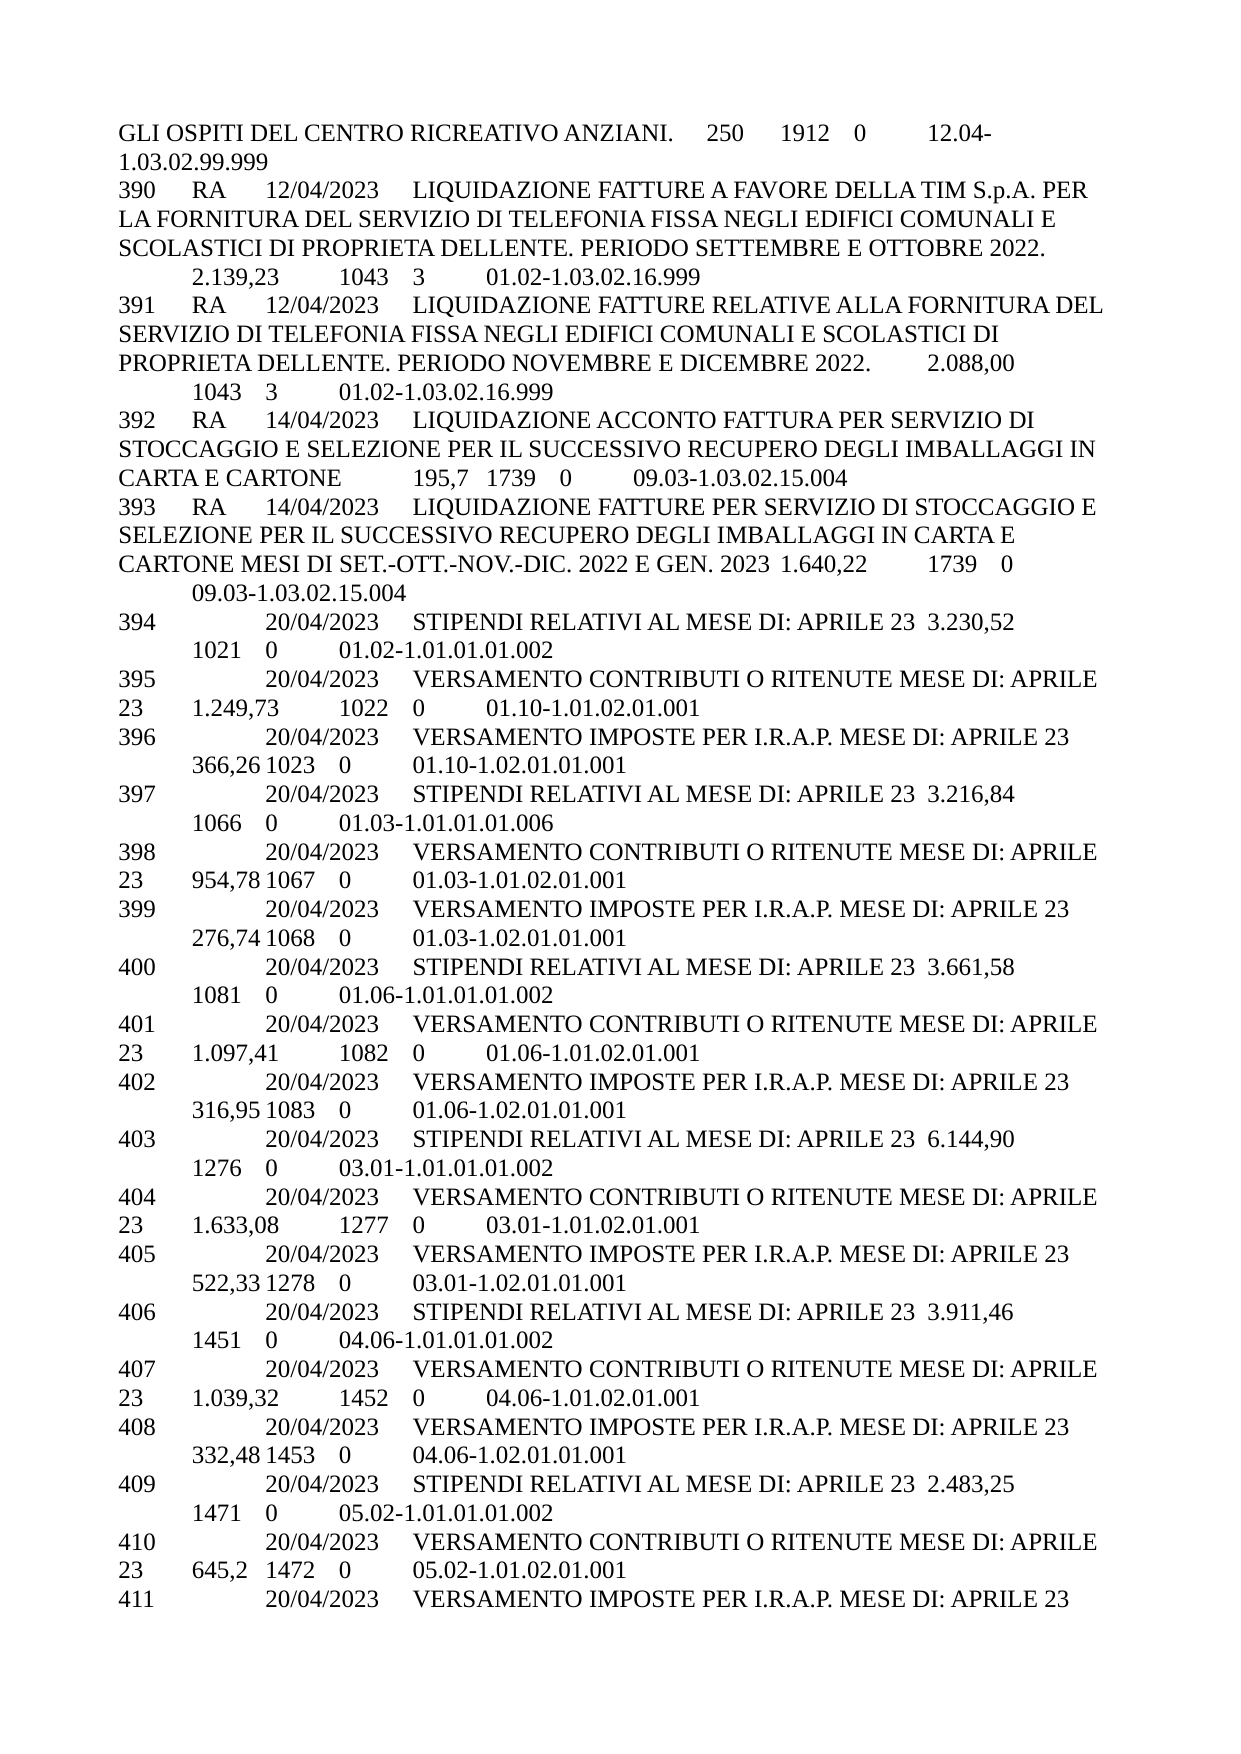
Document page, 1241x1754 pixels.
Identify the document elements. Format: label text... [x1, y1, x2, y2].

text GLI OSPITI DEL CENTRO RICREATIVO ANZIANI. 250 1912 0 12.04-1.03.02.99.999 [118, 118, 1122, 176]
text 403 20/04/2023 STIPENDI RELATIVI AL MESE DI: APRILE 23 6.144,90 1276 0 03.01-1.01.01.01.002 [118, 1124, 1122, 1182]
text 393 RA 14/04/2023 LIQUIDAZIONE FATTURE PER SERVIZIO DI STOCCAGGIO E SELEZIONE PER IL SUCCESSIVO RECUPERO DEGLI IMBALLAGGI IN CARTA E CARTONE MESI DI SET.-OTT.-NOV.-DIC. 2022 E GEN. 2023 1.640,22 1739 0 09.03-1.03.02.15.004 [118, 492, 1122, 607]
text 397 20/04/2023 STIPENDI RELATIVI AL MESE DI: APRILE 23 3.216,84 1066 0 01.03-1.01.01.01.006 [118, 779, 1122, 837]
text 410 20/04/2023 VERSAMENTO CONTRIBUTI O RITENUTE MESE DI: APRILE 23 645,2 1472 0 05.02-1.01.02.01.001 [118, 1527, 1122, 1584]
text 399 20/04/2023 VERSAMENTO IMPOSTE PER I.R.A.P. MESE DI: APRILE 23 276,74 1068 0 01.03-1.02.01.01.001 [118, 894, 1122, 952]
text 404 20/04/2023 VERSAMENTO CONTRIBUTI O RITENUTE MESE DI: APRILE 23 1.633,08 1277 0 03.01-1.01.02.01.001 [118, 1182, 1122, 1239]
text 395 20/04/2023 VERSAMENTO CONTRIBUTI O RITENUTE MESE DI: APRILE 23 1.249,73 1022 0 01.10-1.01.02.01.001 [118, 664, 1122, 722]
text 391 RA 12/04/2023 LIQUIDAZIONE FATTURE RELATIVE ALLA FORNITURA DEL SERVIZIO DI TELEFONIA FISSA NEGLI EDIFICI COMUNALI E SCOLASTICI DI PROPRIETA DELLENTE. PERIODO NOVEMBRE E DICEMBRE 2022. 2.088,00 1043 3 01.02-1.03.02.16.999 [118, 291, 1122, 406]
text 398 20/04/2023 VERSAMENTO CONTRIBUTI O RITENUTE MESE DI: APRILE 23 954,78 1067 0 01.03-1.01.02.01.001 [118, 837, 1122, 894]
text 405 20/04/2023 VERSAMENTO IMPOSTE PER I.R.A.P. MESE DI: APRILE 23 522,33 1278 0 03.01-1.02.01.01.001 [118, 1239, 1122, 1297]
text 390 RA 12/04/2023 LIQUIDAZIONE FATTURE A FAVORE DELLA TIM S.p.A. PER LA FORNITURA DEL SERVIZIO DI TELEFONIA FISSA NEGLI EDIFICI COMUNALI E SCOLASTICI DI PROPRIETA DELLENTE. PERIODO SETTEMBRE E OTTOBRE 2022. 2.139,23 1043 3 01.02-1.03.02.16.999 [118, 176, 1122, 291]
text 402 20/04/2023 VERSAMENTO IMPOSTE PER I.R.A.P. MESE DI: APRILE 23 316,95 1083 0 01.06-1.02.01.01.001 [118, 1067, 1122, 1124]
text 400 20/04/2023 STIPENDI RELATIVI AL MESE DI: APRILE 23 3.661,58 1081 0 01.06-1.01.01.01.002 [118, 952, 1122, 1009]
text 408 20/04/2023 VERSAMENTO IMPOSTE PER I.R.A.P. MESE DI: APRILE 23 332,48 1453 0 04.06-1.02.01.01.001 [118, 1412, 1122, 1469]
text 392 RA 14/04/2023 LIQUIDAZIONE ACCONTO FATTURA PER SERVIZIO DI STOCCAGGIO E SELEZIONE PER IL SUCCESSIVO RECUPERO DEGLI IMBALLAGGI IN CARTA E CARTONE 195,7 1739 0 09.03-1.03.02.15.004 [118, 406, 1122, 492]
text 396 20/04/2023 VERSAMENTO IMPOSTE PER I.R.A.P. MESE DI: APRILE 23 366,26 1023 0 01.10-1.02.01.01.001 [118, 722, 1122, 779]
text 409 20/04/2023 STIPENDI RELATIVI AL MESE DI: APRILE 23 2.483,25 1471 0 05.02-1.01.01.01.002 [118, 1469, 1122, 1527]
text 394 20/04/2023 STIPENDI RELATIVI AL MESE DI: APRILE 23 3.230,52 1021 0 01.02-1.01.01.01.002 [118, 607, 1122, 664]
text 401 20/04/2023 VERSAMENTO CONTRIBUTI O RITENUTE MESE DI: APRILE 23 1.097,41 1082 0 01.06-1.01.02.01.001 [118, 1009, 1122, 1067]
text 406 20/04/2023 STIPENDI RELATIVI AL MESE DI: APRILE 23 3.911,46 1451 0 04.06-1.01.01.01.002 [118, 1297, 1122, 1354]
text 407 20/04/2023 VERSAMENTO CONTRIBUTI O RITENUTE MESE DI: APRILE 23 1.039,32 1452 0 04.06-1.01.02.01.001 [118, 1354, 1122, 1412]
text 411 20/04/2023 VERSAMENTO IMPOSTE PER I.R.A.P. MESE DI: APRILE 23 [118, 1584, 1122, 1613]
